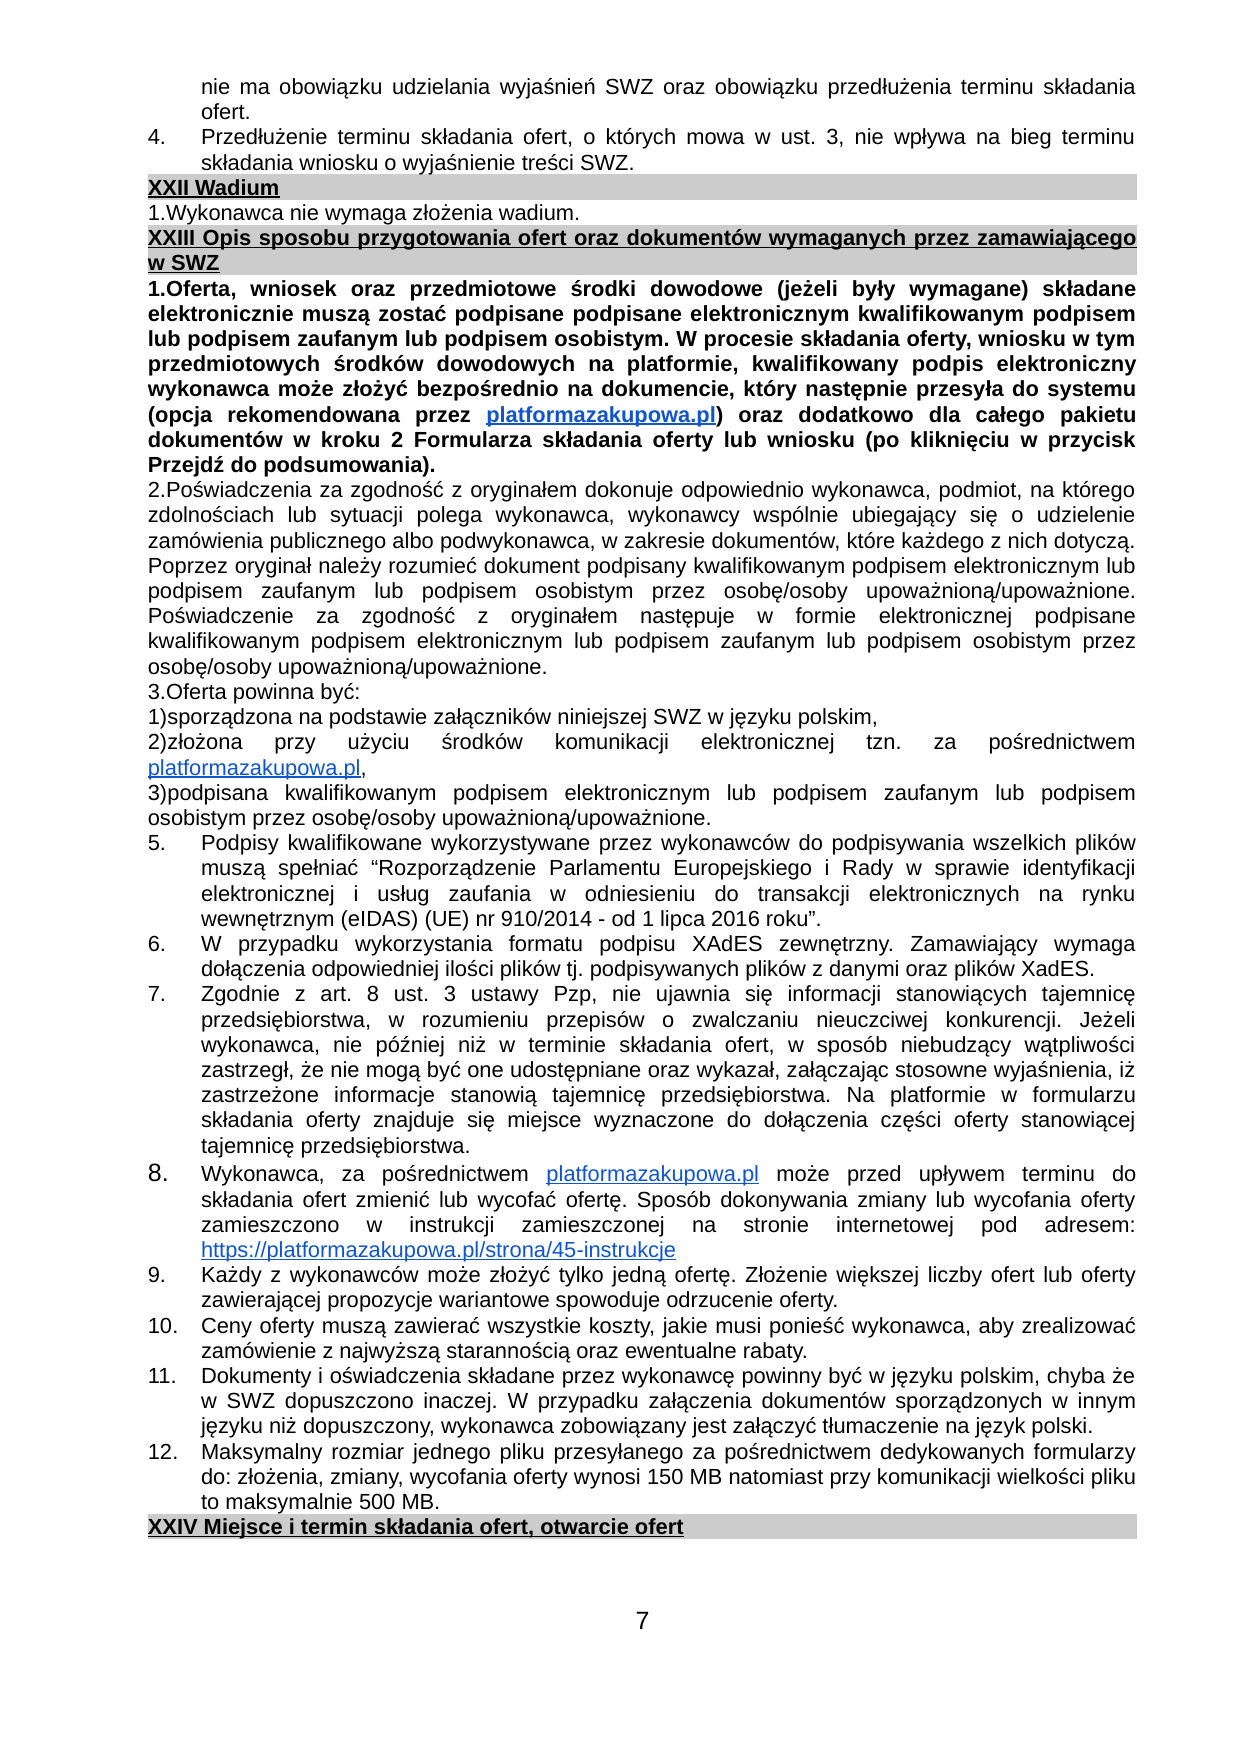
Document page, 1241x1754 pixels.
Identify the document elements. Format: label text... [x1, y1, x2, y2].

list Każdy z wykonawców może złożyć tylko jedną ofertę. Złożenie większej liczby ofert lub oferty zawierającej propozycje wariantowe spowoduje odrzucenie oferty. [148, 1262, 1137, 1312]
text 2)złożona przy użyciu środków komunikacji elektronicznej tzn. za pośrednictwem platformazakupowa.pl, [148, 729, 1137, 779]
text 1.Oferta, wniosek oraz przedmiotowe środki dowodowe (jeżeli były wymagane) składane elektronicznie muszą zostać podpisane podpisane elektronicznym kwalifikowanym podpisem lub podpisem zaufanym lub podpisem osobistym. W procesie składania oferty, wniosku w tym przedmiotowych środków dowodowych na platformie, kwalifikowany podpis elektroniczny wykonawca może złożyć bezpośrednio na dokumencie, który następnie przesyła do systemu (opcja rekomendowana przez platformazakupowa.pl) oraz dodatkowo dla całego pakietu dokumentów w kroku 2 Formularza składania oferty lub wniosku (po kliknięciu w przycisk Przejdź do podsumowania). [148, 275, 1137, 477]
text w SWZ [148, 248, 1137, 275]
list Dokumenty i oświadczenia składane przez wykonawcę powinny być w języku polskim, chyba że w SWZ dopuszczono inaczej. W przypadku załączenia dokumentów sporządzonych w innym języku niż dopuszczony, wykonawca zobowiązany jest załączyć tłumaczenie na język polski. [148, 1363, 1137, 1438]
text XXII Wadium [148, 174, 1137, 200]
list Przedłużenie terminu składania ofert, o których mowa w ust. 3, nie wpływa na bieg terminu składania wniosku o wyjaśnienie treści SWZ. [148, 124, 1137, 174]
list Wykonawca, za pośrednictwem platformazakupowa.pl może przed upływem terminu do składania ofert zmienić lub wycofać ofertę. Sposób dokonywania zmiany lub wycofania oferty zamieszczono w instrukcji zamieszczonej na stronie internetowej pod adresem: https://platformazakupowa.pl/strona/45-instrukcje [148, 1158, 1137, 1262]
list Ceny oferty muszą zawierać wszystkie koszty, jakie musi ponieść wykonawca, aby zrealizować zamówienie z najwyższą starannością oraz ewentualne rabaty. [148, 1312, 1137, 1363]
text XXIII Opis sposobu przygotowania ofert oraz dokumentów wymaganych przez zamawiającego [148, 225, 1137, 247]
list Podpisy kwalifikowane wykorzystywane przez wykonawców do podpisywania wszelkich plików muszą spełniać “Rozporządzenie Parlamentu Europejskiego i Rady w sprawie identyfikacji elektronicznej i usług zaufania w odniesieniu do transakcji elektronicznych na rynku wewnętrznym (eIDAS) (UE) nr 910/2014 - od 1 lipca 2016 roku”. [148, 830, 1137, 931]
list nie ma obowiązku udzielania wyjaśnień SWZ oraz obowiązku przedłużenia terminu składania ofert. [148, 74, 1137, 124]
list Zgodnie z art. 8 ust. 3 ustawy Pzp, nie ujawnia się informacji stanowiących tajemnicę przedsiębiorstwa, w rozumieniu przepisów o zwalczaniu nieuczciwej konkurencji. Jeżeli wykonawca, nie później niż w terminie składania ofert, w sposób niebudzący wątpliwości zastrzegł, że nie mogą być one udostępniane oraz wykazał, załączając stosowne wyjaśnienia, iż zastrzeżone informacje stanowią tajemnicę przedsiębiorstwa. Na platformie w formularzu składania oferty znajduje się miejsce wyznaczone do dołączenia części oferty stanowiącej tajemnicę przedsiębiorstwa. [148, 981, 1137, 1158]
list Maksymalny rozmiar jednego pliku przesyłanego za pośrednictwem dedykowanych formularzy do: złożenia, zmiany, wycofania oferty wynosi 150 MB natomiast przy komunikacji wielkości pliku to maksymalnie 500 MB. [148, 1438, 1137, 1514]
text XXIV Miejsce i termin składania ofert, otwarcie ofert [148, 1514, 1137, 1539]
text 3.Oferta powinna być: [148, 679, 1137, 704]
list W przypadku wykorzystania formatu podpisu XAdES zewnętrzny. Zamawiający wymaga dołączenia odpowiedniej ilości plików tj. podpisywanych plików z danymi oraz plików XadES. [148, 931, 1137, 981]
text 1)sporządzona na podstawie załączników niniejszej SWZ w języku polskim, [148, 704, 1137, 729]
text 1.Wykonawca nie wymaga złożenia wadium. [148, 200, 1137, 225]
text 3)podpisana kwalifikowanym podpisem elektronicznym lub podpisem zaufanym lub podpisem osobistym przez osobę/osoby upoważnioną/upoważnione. [148, 779, 1137, 830]
text 2.Poświadczenia za zgodność z oryginałem dokonuje odpowiednio wykonawca, podmiot, na którego zdolnościach lub sytuacji polega wykonawca, wykonawcy wspólnie ubiegający się o udzielenie zamówienia publicznego albo podwykonawca, w zakresie dokumentów, które każdego z nich dotyczą. Poprzez oryginał należy rozumieć dokument podpisany kwalifikowanym podpisem elektronicznym lub podpisem zaufanym lub podpisem osobistym przez osobę/osoby upoważnioną/upoważnione. Poświadczenie za zgodność z oryginałem następuje w formie elektronicznej podpisane kwalifikowanym podpisem elektronicznym lub podpisem zaufanym lub podpisem osobistym przez osobę/osoby upoważnioną/upoważnione. [148, 477, 1137, 679]
